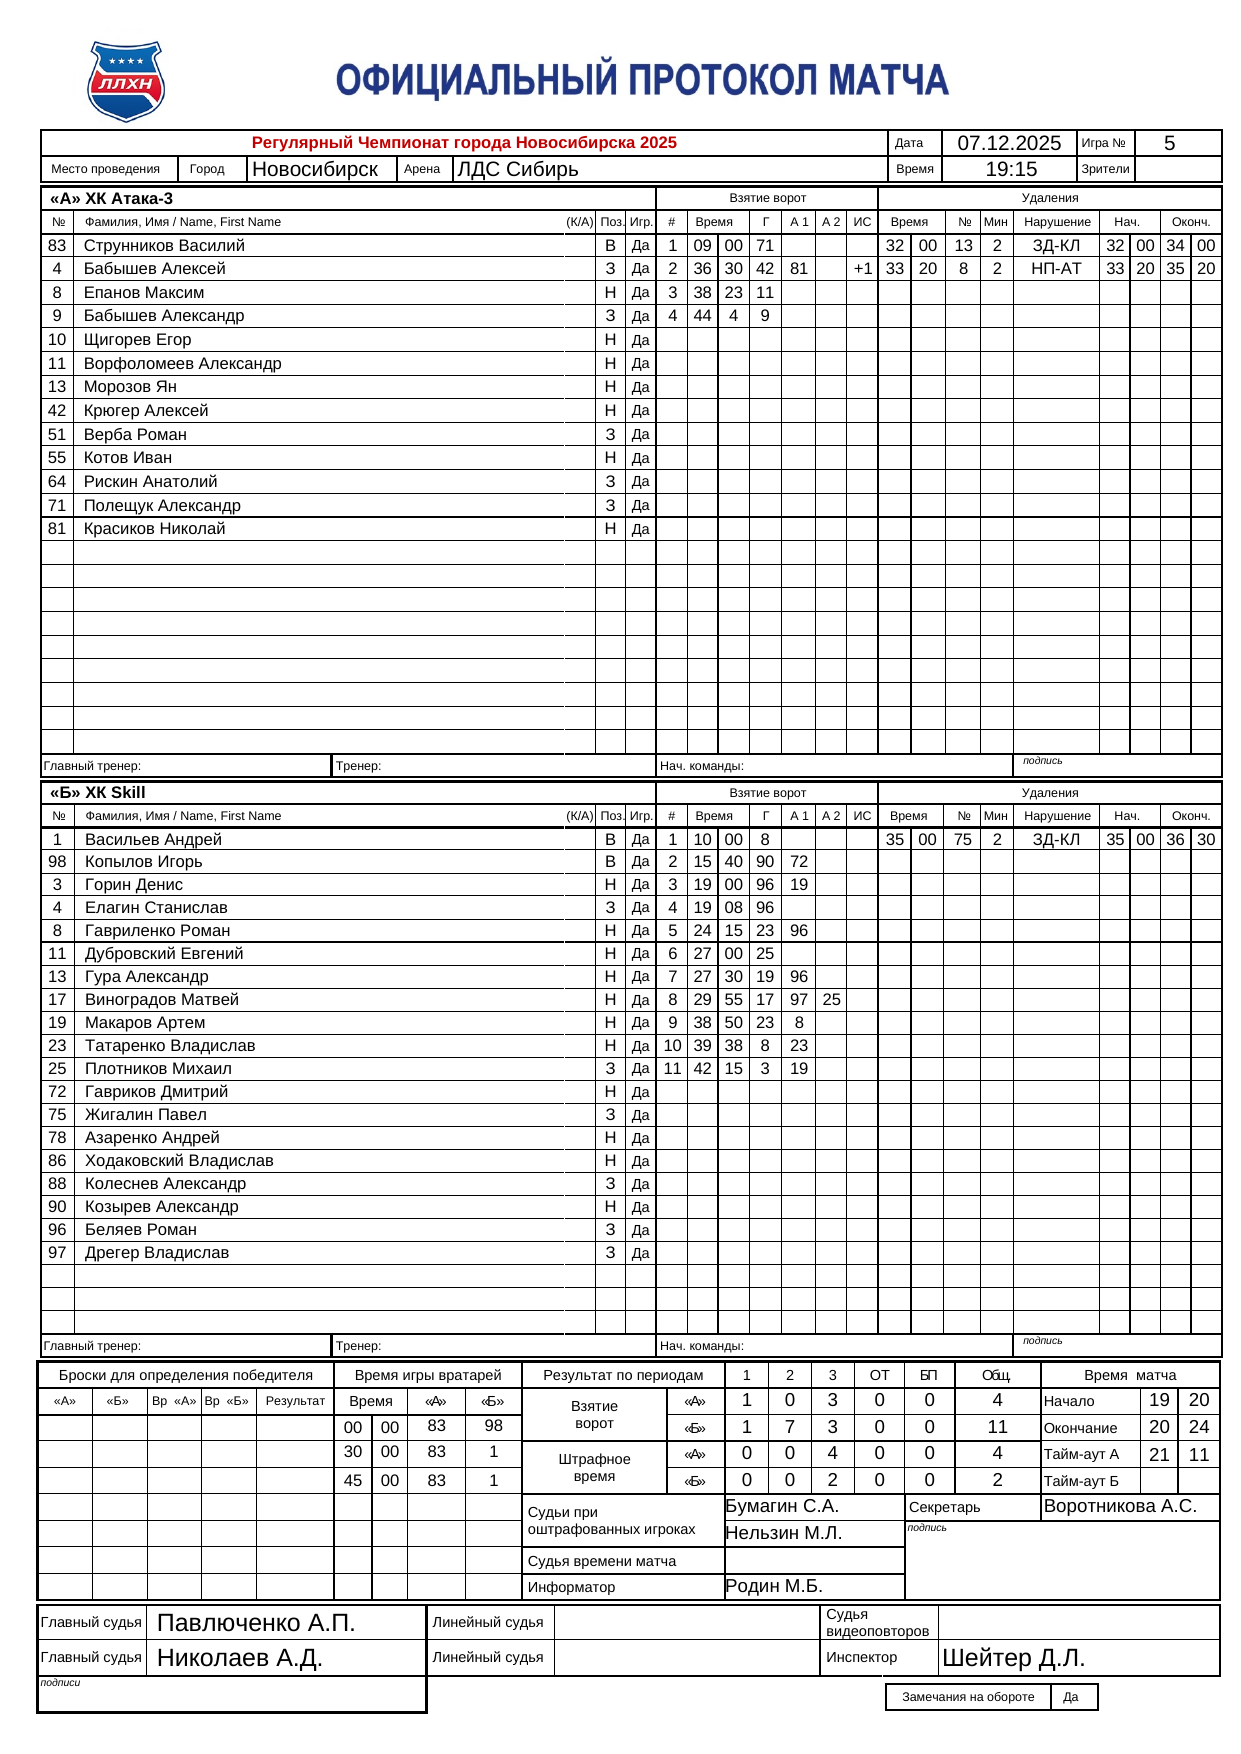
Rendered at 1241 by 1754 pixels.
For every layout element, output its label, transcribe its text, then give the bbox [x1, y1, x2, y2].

table_cell [981, 328, 1013, 351]
table_cell [42, 707, 73, 729]
table_cell [879, 1012, 910, 1033]
table_cell [847, 352, 877, 374]
table_cell [466, 1574, 521, 1599]
table_cell подпись [1014, 755, 1221, 776]
table_cell Татаренко Владислав [75, 1035, 564, 1057]
table_cell [750, 1288, 781, 1310]
table_cell 8 [946, 257, 980, 280]
table_cell Епанов Максим [74, 281, 564, 303]
table_cell [981, 966, 1013, 987]
table_cell Тренер: [333, 1335, 655, 1356]
table_cell [944, 1127, 980, 1149]
table_cell [847, 730, 877, 753]
table_cell 00 [373, 1441, 407, 1467]
table_cell [944, 874, 980, 895]
table_cell ИС [847, 211, 877, 233]
table_cell [93, 1441, 147, 1467]
table_cell Результат [257, 1389, 333, 1413]
table_cell 19 [750, 966, 781, 987]
table_cell 71 [42, 494, 73, 516]
table_cell [1100, 1035, 1129, 1057]
table_cell [816, 966, 846, 987]
table_cell З [596, 1173, 625, 1195]
table_cell 55 [42, 446, 73, 469]
table_cell [1131, 1150, 1160, 1172]
table_cell [1192, 1012, 1221, 1033]
table_cell 4 [812, 1442, 854, 1467]
table_cell [1131, 281, 1160, 303]
table_cell [1014, 1081, 1099, 1103]
table_cell [1100, 328, 1129, 351]
table_cell [816, 376, 846, 398]
table_cell [1131, 328, 1160, 351]
table_cell [912, 943, 943, 964]
table_cell Гавриленко Роман [75, 920, 564, 941]
table_cell [816, 612, 846, 634]
table_cell [816, 707, 846, 729]
table_cell [565, 730, 595, 753]
table_cell [847, 565, 877, 587]
table_cell 1 [42, 829, 74, 849]
table_cell [596, 541, 625, 564]
table_cell [879, 518, 910, 540]
table_cell [1014, 1311, 1099, 1333]
table_cell [1192, 1150, 1221, 1172]
table_cell [981, 1288, 1013, 1310]
table_cell [93, 1547, 147, 1573]
table_cell 81 [782, 257, 815, 280]
table_cell [879, 281, 910, 303]
table_cell 42 [750, 257, 781, 280]
table_cell 29 [688, 989, 717, 1011]
table_cell [946, 683, 980, 706]
table_cell 0 [769, 1389, 811, 1413]
table_cell [1100, 874, 1129, 895]
table_cell [657, 1265, 687, 1287]
table_cell [912, 1081, 943, 1103]
table_cell [912, 989, 943, 1011]
table_cell 0 [855, 1468, 904, 1493]
table_cell [879, 943, 910, 964]
table_cell 00 [335, 1416, 371, 1440]
table_cell [1100, 1219, 1129, 1241]
table_cell [981, 588, 1013, 611]
table_cell [782, 1104, 815, 1126]
table_cell [1161, 446, 1190, 469]
table_cell [879, 636, 910, 658]
table_cell [1161, 1173, 1190, 1195]
table_cell [782, 1265, 815, 1287]
table_cell Да [626, 470, 655, 493]
table_cell Линейный судья [428, 1640, 554, 1675]
table_cell [782, 659, 815, 682]
table_cell [74, 636, 564, 658]
table_cell [257, 1574, 333, 1599]
table_cell [912, 874, 943, 895]
table_cell [912, 446, 945, 469]
table_cell [1161, 966, 1190, 987]
table_cell [719, 1104, 749, 1126]
table_cell [782, 281, 815, 303]
table_cell [1192, 305, 1221, 327]
table_cell [816, 565, 846, 587]
table_cell [42, 565, 73, 587]
table_cell [1100, 1242, 1129, 1264]
table_cell [944, 1242, 980, 1264]
table_cell [750, 565, 781, 587]
table_cell [1161, 1288, 1190, 1310]
table_cell [1192, 399, 1221, 422]
table_cell [1100, 376, 1129, 398]
table_cell [565, 235, 595, 256]
table_cell «Б» [668, 1415, 724, 1440]
table_cell Беляев Роман [75, 1219, 564, 1241]
table_cell [565, 636, 595, 658]
table_cell [657, 376, 687, 398]
table_cell [565, 1173, 595, 1195]
table_cell [782, 1288, 815, 1310]
table_cell [981, 1219, 1013, 1241]
table_cell [782, 1150, 815, 1172]
table_cell З [596, 470, 625, 493]
table_header ОТ [855, 1363, 904, 1387]
table_cell +1 [847, 257, 877, 280]
table_cell [847, 1127, 877, 1149]
table_cell [1136, 157, 1221, 181]
table_cell [1192, 707, 1221, 729]
table_cell [408, 1574, 465, 1599]
table_cell [565, 707, 595, 729]
table_cell [912, 730, 945, 753]
table_cell [816, 399, 846, 422]
table_cell [1131, 874, 1160, 895]
table_cell [1192, 730, 1221, 753]
table_cell [1161, 1265, 1190, 1287]
table_cell [1131, 1104, 1160, 1126]
table_cell [847, 446, 877, 469]
table_cell [688, 707, 717, 729]
table_cell [981, 1012, 1013, 1033]
table_cell [879, 1242, 910, 1264]
table_cell [782, 423, 815, 445]
table_header 3 [812, 1363, 854, 1387]
table_cell [816, 1081, 846, 1103]
table_cell [847, 1196, 877, 1218]
table_cell [565, 1104, 595, 1126]
table_cell [1100, 518, 1129, 540]
table_cell [879, 612, 910, 634]
table_cell [816, 1219, 846, 1241]
table_cell [1192, 494, 1221, 516]
table_cell [719, 707, 749, 729]
table_cell [981, 874, 1013, 895]
table_cell [74, 707, 564, 729]
table_cell [847, 235, 877, 256]
table_cell [944, 850, 980, 872]
table_cell 15 [688, 850, 717, 872]
table_cell [879, 1219, 910, 1241]
table_cell [847, 1173, 877, 1195]
table_cell Да [626, 850, 655, 872]
table_cell [657, 636, 687, 658]
table_cell [75, 1311, 564, 1333]
table_cell [946, 376, 980, 398]
table_cell [719, 352, 749, 374]
table_cell [1100, 1104, 1129, 1126]
table_cell [719, 399, 749, 422]
table_cell Н [596, 1012, 625, 1033]
table_cell 35 [1161, 257, 1190, 280]
table_cell 3 [750, 1058, 781, 1079]
table_cell [946, 399, 980, 422]
table_header Игра № [1078, 131, 1134, 155]
table_cell Штрафное время [523, 1442, 666, 1493]
table_cell [1131, 494, 1160, 516]
table_cell [981, 352, 1013, 374]
table_cell [847, 850, 877, 872]
table_cell [1131, 518, 1160, 540]
table_cell Начало [1042, 1389, 1140, 1413]
table_cell [565, 896, 595, 918]
table_cell [626, 707, 655, 729]
table_cell [74, 541, 564, 564]
table_cell Да [626, 305, 655, 327]
table_cell [816, 281, 846, 303]
table_cell [565, 966, 595, 987]
table_cell [847, 1012, 877, 1033]
table_cell [981, 1058, 1013, 1079]
table_cell 00 [1192, 235, 1221, 256]
table_cell [750, 1104, 781, 1126]
table_cell [1014, 920, 1099, 941]
table_cell [750, 1196, 781, 1218]
table_cell [944, 1058, 980, 1079]
table_cell «А» [668, 1442, 724, 1467]
table_cell [879, 683, 910, 706]
table_cell [981, 470, 1013, 493]
table_cell [719, 683, 749, 706]
table_cell [847, 1081, 877, 1103]
table_cell [782, 636, 815, 658]
table_cell 75 [944, 829, 980, 849]
table_cell [565, 1219, 595, 1241]
table_cell Нач. команды: [657, 755, 1012, 776]
table_header Да [1052, 1685, 1097, 1709]
table_cell [565, 588, 595, 611]
table_cell [879, 707, 910, 729]
table_cell [847, 1058, 877, 1079]
table_cell [912, 376, 945, 398]
table_cell 83 [42, 235, 73, 256]
table_cell Время [879, 211, 945, 233]
table_cell [1192, 989, 1221, 1011]
table_cell «А» [668, 1389, 724, 1413]
table_cell 32 [879, 235, 910, 256]
table_cell [912, 423, 945, 445]
table_cell З [596, 423, 625, 445]
table_cell 25 [816, 989, 846, 1011]
table_cell [912, 494, 945, 516]
table_cell Да [626, 989, 655, 1011]
table_cell Г [750, 211, 781, 233]
table_cell [565, 1012, 595, 1033]
table_cell 25 [750, 943, 781, 964]
table_cell В [596, 235, 625, 256]
table_cell Н [596, 446, 625, 469]
table_cell [750, 683, 781, 706]
table_cell [688, 399, 717, 422]
table_cell [981, 541, 1013, 564]
table_cell [1014, 1012, 1099, 1033]
table_cell Н [596, 328, 625, 351]
table_cell [981, 1081, 1013, 1103]
table_cell Да [626, 966, 655, 987]
table_cell [596, 1288, 625, 1310]
table_cell Да [626, 281, 655, 303]
table_cell [912, 1288, 943, 1310]
table_cell [879, 1173, 910, 1195]
table_cell [719, 730, 749, 753]
table_cell [1192, 423, 1221, 445]
table_cell [93, 1494, 147, 1520]
table_cell Жигалин Павел [75, 1104, 564, 1126]
table_header Удаления [879, 783, 1221, 803]
table_cell [1100, 1081, 1129, 1103]
table_cell Дрегер Владислав [75, 1242, 564, 1264]
table_cell [657, 423, 687, 445]
table_cell [39, 1416, 92, 1440]
table_cell [42, 1265, 74, 1287]
table_cell [879, 874, 910, 895]
table_cell 1 [466, 1468, 521, 1493]
table_cell 24 [1179, 1415, 1219, 1440]
table_cell 96 [750, 874, 781, 895]
table_cell Время [879, 805, 943, 826]
table_cell [1100, 1012, 1129, 1033]
table_cell [688, 730, 717, 753]
table_cell [1131, 588, 1160, 611]
table_cell [750, 1219, 781, 1241]
table_cell [879, 399, 910, 422]
table_cell 10 [657, 1035, 687, 1057]
table_cell [981, 1311, 1013, 1333]
table_cell Нельзин М.Л. [726, 1521, 904, 1546]
table_cell [879, 1127, 910, 1149]
table_cell [42, 1311, 74, 1333]
table_cell 17 [42, 989, 74, 1011]
table_cell [944, 1288, 980, 1310]
table_cell 90 [42, 1196, 74, 1218]
table_cell [912, 707, 945, 729]
table_cell [750, 730, 781, 753]
table_cell [879, 423, 910, 445]
table_cell [1192, 1242, 1221, 1264]
table_cell [1014, 850, 1099, 872]
table_cell [1014, 423, 1099, 445]
table_cell подпись [1014, 1335, 1221, 1356]
table_cell 23 [750, 1012, 781, 1033]
table_cell 8 [42, 281, 73, 303]
table_header Результат по периодам [523, 1363, 724, 1387]
table_cell [626, 541, 655, 564]
table_cell Колеснев Александр [75, 1173, 564, 1195]
table_cell 9 [657, 1012, 687, 1033]
table_cell 1 [726, 1389, 768, 1413]
table_cell Нарушение [1014, 805, 1099, 826]
table_cell 23 [782, 1035, 815, 1057]
table_cell [847, 1265, 877, 1287]
table_cell [565, 257, 595, 280]
table_cell [626, 659, 655, 682]
table_cell [750, 518, 781, 540]
table_cell 35 [879, 829, 910, 849]
table_cell [946, 470, 980, 493]
table_cell [912, 1265, 943, 1287]
table_cell [816, 683, 846, 706]
table_cell [565, 423, 595, 445]
table_cell Поз. [596, 211, 625, 233]
table_cell [202, 1416, 256, 1440]
table_cell 0 [769, 1442, 811, 1467]
table_cell [981, 989, 1013, 1011]
table_cell 0 [905, 1389, 954, 1413]
table_cell [816, 423, 846, 445]
table_cell [750, 707, 781, 729]
table_cell [912, 352, 945, 374]
table_cell [1100, 1127, 1129, 1149]
table_cell [1192, 1035, 1221, 1057]
table_header 1 [726, 1363, 768, 1387]
table_cell [946, 494, 980, 516]
table_cell [782, 446, 815, 469]
table_cell [879, 446, 910, 469]
table_cell 10 [688, 829, 717, 849]
table_cell [1014, 446, 1099, 469]
table_cell № [944, 805, 980, 826]
table_cell [1014, 565, 1099, 587]
table_cell [1100, 541, 1129, 564]
table_cell [1014, 470, 1099, 493]
table_cell Да [626, 874, 655, 895]
table_cell 86 [42, 1150, 74, 1172]
table_cell [879, 352, 910, 374]
table_cell 4 [657, 896, 687, 918]
table_cell 24 [688, 920, 717, 941]
table_cell [912, 565, 945, 587]
table_cell [596, 1311, 625, 1333]
table_cell [1161, 920, 1190, 941]
table_cell [688, 518, 717, 540]
table_cell [39, 1547, 92, 1573]
table_cell [1014, 328, 1099, 351]
table_cell [1192, 659, 1221, 682]
table_cell 36 [1161, 829, 1190, 849]
table_cell [944, 1311, 980, 1333]
table_cell [565, 541, 595, 564]
table_cell [1014, 707, 1099, 729]
table_cell [1161, 1196, 1190, 1218]
table_cell 72 [782, 850, 815, 872]
table_cell [1131, 541, 1160, 564]
table_cell ЗД-КЛ [1014, 235, 1099, 256]
table_header Броски для определения победителя [39, 1363, 333, 1387]
table_cell [1192, 328, 1221, 351]
table_cell 38 [719, 1035, 749, 1057]
table_cell [944, 966, 980, 987]
table_cell [74, 612, 564, 634]
table_cell [42, 730, 73, 753]
table_cell [1179, 1468, 1219, 1493]
table_cell [42, 636, 73, 658]
table_cell Тайм-аут А [1042, 1441, 1140, 1467]
table_cell [946, 305, 980, 327]
table_cell [719, 1219, 749, 1241]
table_cell [816, 541, 846, 564]
table_cell 13 [42, 376, 73, 398]
table_cell [816, 874, 846, 895]
table_cell 00 [373, 1468, 407, 1493]
table_header Взятие ворот [657, 783, 877, 803]
table_cell № [946, 211, 980, 233]
table_cell [1192, 352, 1221, 374]
table_cell Игр. [626, 805, 655, 826]
table_cell 00 [912, 829, 943, 849]
table_cell [202, 1574, 256, 1599]
table_cell [1100, 494, 1129, 516]
table_cell [565, 1311, 595, 1333]
table_cell Да [626, 1104, 655, 1126]
table_cell [879, 850, 910, 872]
table_cell [847, 896, 877, 918]
table_cell [1100, 683, 1129, 706]
table_cell 25 [42, 1058, 74, 1079]
table_cell Да [626, 1219, 655, 1241]
table_cell [750, 541, 781, 564]
table_cell [912, 1104, 943, 1126]
table_cell 11 [956, 1415, 1040, 1440]
table_cell [1192, 1104, 1221, 1126]
table_cell [74, 730, 564, 753]
table_cell 1 [657, 829, 687, 849]
table_cell [879, 541, 910, 564]
table_header Время матча [1042, 1363, 1219, 1387]
table_cell [981, 1173, 1013, 1195]
table_cell [946, 281, 980, 303]
table_cell 11 [750, 281, 781, 303]
table_cell [816, 850, 846, 872]
table_cell [626, 636, 655, 658]
table_cell [1100, 423, 1129, 445]
table_cell Н [596, 943, 625, 964]
table_cell «Б» [668, 1468, 724, 1493]
table_cell [1131, 659, 1160, 682]
table_cell Да [626, 1012, 655, 1033]
table_cell [626, 730, 655, 753]
table_cell [782, 1311, 815, 1333]
table_cell [847, 588, 877, 611]
table_cell Гавриков Дмитрий [75, 1081, 564, 1103]
table_cell 7 [657, 966, 687, 987]
table_cell [879, 494, 910, 516]
table_cell [816, 328, 846, 351]
table_cell Судья времени матча [523, 1548, 724, 1573]
table_cell [39, 1574, 92, 1599]
table_cell 83 [408, 1416, 465, 1440]
table_cell [1014, 1150, 1099, 1172]
table_cell [750, 470, 781, 493]
table_cell [1100, 1311, 1129, 1333]
table_cell Время [688, 805, 749, 826]
table_cell Да [626, 376, 655, 398]
table_cell [981, 659, 1013, 682]
table_cell [657, 541, 687, 564]
table_cell [1161, 588, 1190, 611]
table_cell [1131, 1035, 1160, 1057]
table_cell Вр «Б» [202, 1389, 256, 1413]
table_cell [816, 470, 846, 493]
table_cell [1014, 1173, 1099, 1195]
table_cell [1014, 612, 1099, 634]
table_cell [1131, 896, 1160, 918]
table_cell [1192, 1058, 1221, 1079]
table_cell 9 [750, 305, 781, 327]
table_cell Оконч. [1161, 211, 1221, 233]
table_cell [879, 1265, 910, 1287]
table_cell 72 [42, 1081, 74, 1103]
table_cell [1192, 376, 1221, 398]
table_cell Н [596, 920, 625, 941]
table_cell [750, 636, 781, 658]
table_cell Н [596, 1196, 625, 1218]
table_cell [596, 683, 625, 706]
table_cell 20 [1131, 257, 1160, 280]
table_cell 75 [42, 1104, 74, 1126]
table_cell [816, 494, 846, 516]
table_cell 8 [657, 989, 687, 1011]
table_cell [565, 850, 595, 872]
table_cell Елагин Станислав [75, 896, 564, 918]
table_cell [42, 659, 73, 682]
table_cell Место проведения [42, 157, 177, 181]
table_cell [981, 494, 1013, 516]
table_cell [782, 943, 815, 964]
table_cell [847, 989, 877, 1011]
table_cell [565, 1035, 595, 1057]
table_cell 15 [719, 1058, 749, 1079]
table_cell А 1 [782, 805, 815, 826]
table_cell [1014, 730, 1099, 753]
table_cell [688, 1288, 717, 1310]
table_cell [688, 470, 717, 493]
table_cell [202, 1494, 256, 1520]
table_cell 33 [879, 257, 910, 280]
table_cell 98 [42, 850, 74, 872]
table_cell Да [626, 399, 655, 422]
table_cell [1192, 874, 1221, 895]
table_cell [879, 1196, 910, 1218]
table_cell [946, 636, 980, 658]
table_cell [1131, 1288, 1160, 1310]
table_cell Дубровский Евгений [75, 943, 564, 964]
table_cell Да [626, 1081, 655, 1103]
table_cell [1100, 659, 1129, 682]
table_cell 00 [1131, 235, 1160, 256]
table_cell [657, 1288, 687, 1310]
table_cell [202, 1547, 256, 1573]
table_cell Да [626, 1196, 655, 1218]
table_cell [626, 1288, 655, 1310]
table_cell [946, 446, 980, 469]
table_cell [1014, 966, 1099, 987]
table_cell [688, 683, 717, 706]
table_cell [466, 1494, 521, 1520]
table_cell [1192, 1173, 1221, 1195]
table_cell [912, 281, 945, 303]
table_cell [946, 352, 980, 374]
table_cell [596, 730, 625, 753]
table_cell [657, 707, 687, 729]
table_cell [847, 423, 877, 445]
table_cell [912, 1311, 943, 1333]
table_cell [1100, 1150, 1129, 1172]
table_cell [750, 1311, 781, 1333]
table_cell [1161, 1127, 1190, 1149]
table_cell З [596, 305, 625, 327]
table_cell 90 [750, 850, 781, 872]
table_cell [1161, 730, 1190, 753]
table_cell 96 [782, 920, 815, 941]
table_cell [719, 423, 749, 445]
table_cell [719, 636, 749, 658]
table_cell [565, 399, 595, 422]
table_cell 4 [42, 896, 74, 918]
table_cell Воротникова А.С. [1042, 1495, 1219, 1520]
table_cell [912, 541, 945, 564]
table_cell [782, 376, 815, 398]
table_cell [1192, 1196, 1221, 1218]
table_header Взятие ворот [657, 188, 877, 209]
table_cell [39, 1468, 92, 1493]
table_cell «Б » [466, 1389, 521, 1413]
table_cell [75, 1288, 564, 1310]
table_cell [816, 446, 846, 469]
table_cell [981, 518, 1013, 540]
table_cell [148, 1441, 201, 1467]
table_cell Бумагин С.А. [726, 1495, 904, 1520]
table_cell [42, 612, 73, 634]
table_cell [750, 494, 781, 516]
table_cell 45 [335, 1468, 371, 1493]
table_cell [1192, 446, 1221, 469]
table_cell Да [626, 518, 655, 540]
table_cell [847, 920, 877, 941]
table_cell [428, 1677, 882, 1711]
table_cell 19 [1141, 1389, 1177, 1413]
table_cell [719, 1150, 749, 1172]
table_cell А 2 [816, 805, 846, 826]
table_cell ЛДС Сибирь [454, 157, 887, 181]
table_cell [847, 874, 877, 895]
table_cell [750, 659, 781, 682]
table_cell [847, 1035, 877, 1057]
table_cell [981, 683, 1013, 706]
table_cell Арена [398, 157, 452, 181]
table_cell Да [626, 423, 655, 445]
table_cell Да [626, 920, 655, 941]
table_cell 23 [42, 1035, 74, 1057]
table_cell Н [596, 966, 625, 987]
table_cell 19 [688, 874, 717, 895]
table_cell [688, 494, 717, 516]
table_cell [912, 850, 943, 872]
table_cell [782, 1081, 815, 1103]
table_cell [1161, 352, 1190, 374]
table_cell [1100, 730, 1129, 753]
table_cell [912, 683, 945, 706]
table_cell [1131, 1127, 1160, 1149]
table_cell [565, 328, 595, 351]
table_cell [1131, 1058, 1160, 1079]
table_cell [1192, 850, 1221, 872]
table_cell Линейный судья [428, 1606, 554, 1639]
table_cell 0 [855, 1389, 904, 1413]
table_cell [1131, 565, 1160, 587]
table_cell [1161, 612, 1190, 634]
table_cell [688, 1242, 717, 1264]
table_cell [912, 518, 945, 540]
table_cell [688, 352, 717, 374]
table_cell [1161, 896, 1190, 918]
table_cell 8 [750, 1035, 781, 1057]
table_cell В [596, 850, 625, 872]
table_cell [782, 565, 815, 587]
table_cell [981, 446, 1013, 469]
table_cell [719, 1196, 749, 1218]
table_cell [657, 352, 687, 374]
table_cell [565, 1058, 595, 1079]
table_cell 4 [719, 305, 749, 327]
table_cell [946, 565, 980, 587]
table_cell 21 [1141, 1441, 1177, 1467]
table_cell Котов Иван [74, 446, 564, 469]
table_cell [847, 707, 877, 729]
table_cell 0 [905, 1442, 954, 1467]
table_cell [981, 376, 1013, 398]
table_cell Козырев Александр [75, 1196, 564, 1218]
table_cell [1161, 518, 1190, 540]
table_cell [657, 1242, 687, 1264]
table_cell [816, 1242, 846, 1264]
table_cell [1100, 989, 1129, 1011]
table_cell [657, 399, 687, 422]
table_cell [688, 1127, 717, 1149]
table_cell З [596, 896, 625, 918]
table_cell [657, 1081, 687, 1103]
table_cell Судьи при оштрафованных игроках [523, 1495, 724, 1546]
table_cell [408, 1521, 465, 1546]
table_cell ЗД-КЛ [1014, 829, 1099, 849]
table_cell [1161, 494, 1190, 516]
table_cell Главный тренер: [42, 755, 330, 776]
table_cell 36 [688, 257, 717, 280]
table_cell [565, 874, 595, 895]
table_cell [657, 1173, 687, 1195]
table_cell 42 [688, 1058, 717, 1079]
table_cell [847, 1242, 877, 1264]
table_cell [1161, 1104, 1190, 1126]
table_cell [879, 989, 910, 1011]
table_cell [596, 588, 625, 611]
table_cell 64 [42, 470, 73, 493]
table_cell [981, 730, 1013, 753]
table_cell подпись [906, 1522, 1219, 1599]
table_cell 6 [657, 943, 687, 964]
table_cell Н [596, 518, 625, 540]
table_cell 30 [719, 257, 749, 280]
table_cell [981, 1265, 1013, 1287]
table_cell [1014, 1242, 1099, 1264]
table_cell [93, 1574, 147, 1599]
table_cell [944, 1081, 980, 1103]
table_cell [944, 989, 980, 1011]
table_cell Фамилия, Имя / Name, First Name [74, 211, 565, 233]
table_cell [883, 1677, 1220, 1681]
table_cell 55 [719, 989, 749, 1011]
table_cell [750, 1173, 781, 1195]
table_cell [688, 1265, 717, 1287]
table_cell 96 [782, 966, 815, 987]
table_cell [981, 399, 1013, 422]
table_cell [1014, 1058, 1099, 1079]
table_cell [782, 1196, 815, 1218]
table_cell [719, 1127, 749, 1149]
table_cell 97 [782, 989, 815, 1011]
table_cell [816, 1196, 846, 1218]
table_cell [688, 588, 717, 611]
table_cell 4 [956, 1442, 1040, 1467]
table_cell [847, 1311, 877, 1333]
table_cell [750, 1127, 781, 1149]
table_cell [657, 1219, 687, 1241]
table_cell [847, 328, 877, 351]
table_header Регулярный Чемпионат города Новосибирска 2025 [42, 131, 887, 155]
table_cell [816, 1012, 846, 1033]
table_cell Крюгер Алексей [74, 399, 564, 422]
table_cell 0 [726, 1442, 768, 1467]
table_cell [466, 1521, 521, 1546]
table_cell Н [596, 1081, 625, 1103]
table_cell [912, 328, 945, 351]
table_cell 42 [42, 399, 73, 422]
table_cell [565, 612, 595, 634]
table_cell Да [626, 494, 655, 516]
table_cell [1014, 1265, 1099, 1287]
table_cell 51 [42, 423, 73, 445]
table_cell 27 [688, 966, 717, 987]
table_cell [657, 1127, 687, 1149]
table_cell [912, 588, 945, 611]
table_cell [1014, 541, 1099, 564]
table_cell [944, 1104, 980, 1126]
table_cell [565, 1265, 595, 1287]
table_cell [879, 1288, 910, 1310]
table_cell [847, 659, 877, 682]
table_cell [565, 1081, 595, 1103]
table_cell 20 [1179, 1389, 1219, 1413]
table_cell 19 [782, 874, 815, 895]
table_cell [816, 1104, 846, 1126]
table_cell [1014, 874, 1099, 895]
table_header Удаления [879, 188, 1221, 209]
table_cell [148, 1494, 201, 1520]
table_cell [565, 446, 595, 469]
table_cell [1192, 588, 1221, 611]
table_cell [1100, 966, 1129, 987]
table_cell [1014, 1104, 1099, 1126]
table_cell [1100, 305, 1129, 327]
table_cell 98 [466, 1416, 521, 1440]
table_cell [1131, 446, 1160, 469]
table_cell Да [626, 1127, 655, 1149]
table_cell Н [596, 1127, 625, 1149]
table_cell 97 [42, 1242, 74, 1264]
table_cell 78 [42, 1127, 74, 1149]
table_cell Ходаковский Владислав [75, 1150, 564, 1172]
table_cell 20 [912, 257, 945, 280]
table_cell Главный тренер: [42, 1335, 330, 1356]
table_cell [1161, 850, 1190, 872]
table_cell [1100, 399, 1129, 422]
table_cell [981, 850, 1013, 872]
table_cell Да [626, 352, 655, 374]
table_cell [847, 494, 877, 516]
table_cell 11 [657, 1058, 687, 1079]
table_cell [1100, 1265, 1129, 1287]
table_cell [939, 1606, 1219, 1639]
table_cell [847, 966, 877, 987]
table_cell 8 [782, 1012, 815, 1033]
table_cell [1161, 636, 1190, 658]
table_cell [981, 896, 1013, 918]
table_cell [816, 1127, 846, 1149]
table_cell [719, 1311, 749, 1333]
table_cell [782, 1242, 815, 1264]
table_cell [816, 235, 846, 256]
table_cell [688, 376, 717, 398]
table_cell [847, 518, 877, 540]
table_cell ИС [847, 805, 877, 826]
table_cell Н [596, 352, 625, 374]
table_cell [565, 659, 595, 682]
table_cell [1014, 1288, 1099, 1310]
table_cell 15 [719, 920, 749, 941]
table_cell [565, 376, 595, 398]
table_cell [816, 518, 846, 540]
table_cell [946, 707, 980, 729]
table_cell [657, 730, 687, 753]
table_cell [750, 352, 781, 374]
table_cell [1014, 376, 1099, 398]
table_cell [719, 518, 749, 540]
table_cell [750, 328, 781, 351]
table_cell [1131, 636, 1160, 658]
table_cell [657, 1104, 687, 1126]
table_cell Вр «А» [148, 1389, 201, 1413]
table_cell Мин [981, 211, 1013, 233]
table_cell 71 [750, 235, 781, 256]
table_cell 34 [1161, 235, 1190, 256]
table_cell 13 [42, 966, 74, 987]
table_cell [1161, 989, 1190, 1011]
table_cell [782, 683, 815, 706]
table_cell 4 [657, 305, 687, 327]
table_cell [1161, 423, 1190, 445]
table_cell 19 [782, 1058, 815, 1079]
table_cell [148, 1521, 201, 1546]
table_cell [879, 565, 910, 587]
table_cell [1131, 352, 1160, 374]
table_cell [1100, 1058, 1129, 1079]
table_cell [1014, 1219, 1099, 1241]
table_cell [1161, 683, 1190, 706]
table_cell 00 [719, 829, 749, 849]
table_cell 83 [408, 1441, 465, 1467]
table_cell [946, 659, 980, 682]
table_cell Время [335, 1389, 407, 1413]
table_cell 27 [688, 943, 717, 964]
table_cell [816, 659, 846, 682]
table_cell [981, 612, 1013, 634]
table_cell [1161, 1311, 1190, 1333]
table_cell [879, 1104, 910, 1126]
table_cell [946, 612, 980, 634]
table_cell Да [626, 1150, 655, 1172]
table_cell [816, 1288, 846, 1310]
table_cell Игр. [626, 211, 655, 233]
table_cell Фамилия, Имя / Name, First Name [75, 805, 565, 826]
table_cell [1192, 920, 1221, 941]
table_cell [912, 896, 943, 918]
table_cell Шейтер Д.Л. [939, 1640, 1219, 1675]
table_cell [565, 1150, 595, 1172]
table_cell [1131, 470, 1160, 493]
table_cell 2 [657, 850, 687, 872]
table_cell 23 [750, 920, 781, 941]
table_cell 50 [719, 1012, 749, 1033]
table_cell [719, 1081, 749, 1103]
table_cell [944, 1173, 980, 1195]
table_header «А» ХК Атака-3 [42, 188, 655, 209]
table_cell [1131, 943, 1160, 964]
table_cell [782, 328, 815, 351]
table_cell [1161, 1242, 1190, 1264]
table_cell А 2 [816, 211, 846, 233]
table_cell [1161, 328, 1190, 351]
table_cell [1014, 352, 1099, 374]
table_cell 44 [688, 305, 717, 327]
table_cell [1161, 659, 1190, 682]
table_cell [750, 1150, 781, 1172]
table_cell З [596, 494, 625, 516]
table_cell [912, 920, 943, 941]
table_cell [847, 612, 877, 634]
table_cell [981, 707, 1013, 729]
table_cell [688, 1219, 717, 1241]
table_cell Взятие ворот [523, 1389, 666, 1440]
table_cell [688, 541, 717, 564]
table_cell [782, 470, 815, 493]
table_cell [1141, 1468, 1177, 1493]
table_cell [1131, 376, 1160, 398]
table_cell [1161, 1219, 1190, 1241]
table_cell [719, 1173, 749, 1195]
table_cell [1014, 518, 1099, 540]
table_cell 19 [42, 1012, 74, 1033]
table_cell [750, 588, 781, 611]
table_cell [782, 588, 815, 611]
table_cell [912, 1242, 943, 1264]
table_cell [816, 1173, 846, 1195]
table_cell З [596, 1242, 625, 1264]
table_cell [816, 1265, 846, 1287]
table_cell 19:15 [943, 157, 1076, 181]
table_cell [879, 1311, 910, 1333]
table_cell 19 [688, 896, 717, 918]
table_cell [1131, 1196, 1160, 1218]
table_cell [565, 470, 595, 493]
table_cell [816, 352, 846, 374]
table_cell [657, 1196, 687, 1218]
table_cell 81 [42, 518, 73, 540]
table_cell [912, 305, 945, 327]
table_cell [816, 920, 846, 941]
table_cell 30 [1192, 829, 1221, 849]
table_cell Да [626, 943, 655, 964]
table_cell [912, 470, 945, 493]
table_cell [74, 659, 564, 682]
table_cell [981, 1150, 1013, 1172]
table_cell [719, 612, 749, 634]
table_cell [257, 1547, 333, 1573]
table_cell 4 [956, 1389, 1040, 1413]
table_cell [555, 1606, 819, 1639]
table_cell [257, 1494, 333, 1520]
table_cell [816, 1058, 846, 1079]
table_cell [847, 683, 877, 706]
table_cell Окончание [1042, 1415, 1140, 1440]
table_cell Да [626, 829, 655, 849]
table_cell 11 [1179, 1441, 1219, 1467]
table_cell [981, 423, 1013, 445]
table_cell 3 [812, 1389, 854, 1413]
table_cell [688, 1196, 717, 1218]
table_cell Время [889, 157, 941, 181]
table_cell [1014, 636, 1099, 658]
table_cell Да [626, 1173, 655, 1195]
table_cell [1131, 423, 1160, 445]
table_cell 13 [946, 235, 980, 256]
table_cell Новосибирск [248, 157, 396, 181]
table_cell Время [688, 211, 749, 233]
table_cell [1014, 1196, 1099, 1218]
table_cell Да [626, 235, 655, 256]
table_cell Да [626, 1035, 655, 1057]
table_cell [981, 1242, 1013, 1264]
table_cell [847, 376, 877, 398]
table_cell [657, 518, 687, 540]
table_cell [1192, 1288, 1221, 1310]
table_cell [782, 707, 815, 729]
table_cell [596, 636, 625, 658]
table_cell [688, 1081, 717, 1103]
table_cell Ворфоломеев Александр [74, 352, 564, 374]
table_cell [626, 565, 655, 587]
table_cell [1100, 707, 1129, 729]
table_cell [782, 896, 815, 918]
table_cell [1192, 966, 1221, 987]
table_cell [816, 588, 846, 611]
table_cell [847, 829, 877, 849]
table_cell [93, 1468, 147, 1493]
table_cell 2 [657, 257, 687, 280]
table_cell [1100, 281, 1129, 303]
table_cell 00 [719, 943, 749, 964]
table_cell [688, 659, 717, 682]
table_cell [408, 1494, 465, 1520]
table_cell 83 [408, 1468, 465, 1493]
table_cell 0 [769, 1468, 811, 1493]
table_cell [879, 588, 910, 611]
table_cell [626, 1265, 655, 1287]
table_cell (К/А) [565, 211, 595, 233]
table_cell 1 [466, 1441, 521, 1467]
table_cell [782, 730, 815, 753]
table_cell 33 [1100, 257, 1129, 280]
table_cell Город [179, 157, 246, 181]
table_cell [847, 1150, 877, 1172]
table_cell [944, 1219, 980, 1241]
table_cell [981, 636, 1013, 658]
table_cell Полещук Александр [74, 494, 564, 516]
table_cell Тренер: [333, 755, 655, 776]
table_cell [1100, 470, 1129, 493]
table_cell НП-АТ [1014, 257, 1099, 280]
table_cell [596, 565, 625, 587]
table_cell [335, 1547, 371, 1573]
table_cell [1100, 1196, 1129, 1218]
table_cell [1161, 305, 1190, 327]
table_cell Красиков Николай [74, 518, 564, 540]
table_cell Копылов Игорь [75, 850, 564, 872]
table_cell 00 [373, 1416, 407, 1440]
table_cell [782, 352, 815, 374]
table_cell [1161, 541, 1190, 564]
table_cell 35 [1100, 829, 1129, 849]
table_cell [1192, 1219, 1221, 1241]
table_header 5 [1136, 131, 1221, 155]
table_cell Николаев А.Д. [147, 1640, 425, 1675]
table_header Дата [889, 131, 941, 155]
table_cell 32 [1100, 235, 1129, 256]
table_cell [946, 423, 980, 445]
table_cell 3 [812, 1415, 854, 1440]
table_cell [879, 966, 910, 987]
table_cell [1192, 636, 1221, 658]
table_cell [688, 446, 717, 469]
table_cell [847, 281, 877, 303]
table_cell [1192, 541, 1221, 564]
table_cell [912, 1219, 943, 1241]
table_cell [657, 612, 687, 634]
table_cell 1 [657, 235, 687, 256]
table_cell [1192, 896, 1221, 918]
table_cell [879, 920, 910, 941]
table_cell [1131, 920, 1160, 941]
table_cell [1161, 281, 1190, 303]
table_cell [750, 1081, 781, 1103]
table_cell [847, 305, 877, 327]
table_cell [912, 636, 945, 658]
table_cell [1100, 943, 1129, 964]
table_cell Васильев Андрей [75, 829, 564, 849]
table_cell 23 [719, 281, 749, 303]
table_cell [1131, 730, 1160, 753]
table_cell [657, 1150, 687, 1172]
table_cell [1161, 943, 1190, 964]
table_cell [335, 1521, 371, 1546]
table_cell [847, 943, 877, 964]
table_cell [688, 1311, 717, 1333]
table_cell [750, 423, 781, 445]
table_cell [750, 376, 781, 398]
table_cell # [657, 805, 687, 826]
table_cell [879, 376, 910, 398]
table_cell Г [750, 805, 781, 826]
table_cell [1131, 989, 1160, 1011]
table_cell [981, 281, 1013, 303]
table_cell 8 [42, 920, 74, 941]
table_cell [93, 1416, 147, 1440]
table_cell Нач. [1100, 805, 1160, 826]
table_cell 39 [688, 1035, 717, 1057]
table_cell [1161, 707, 1190, 729]
table_cell [1100, 446, 1129, 469]
table_cell [719, 541, 749, 564]
table_cell [1161, 470, 1190, 493]
table_cell [981, 943, 1013, 964]
table_cell Мин [981, 805, 1013, 826]
table_cell [1014, 281, 1099, 303]
table_cell [1131, 966, 1160, 987]
table_cell [1192, 281, 1221, 303]
table_cell [816, 896, 846, 918]
table_cell 5 [657, 920, 687, 941]
table_cell 96 [750, 896, 781, 918]
table_cell [782, 1173, 815, 1195]
table_cell 17 [750, 989, 781, 1011]
table_cell [782, 399, 815, 422]
table_cell [719, 376, 749, 398]
table_cell [981, 1035, 1013, 1057]
table_cell Нарушение [1014, 211, 1099, 233]
table_cell [946, 730, 980, 753]
table_cell [657, 565, 687, 587]
table_cell [373, 1574, 407, 1599]
table_cell [847, 399, 877, 422]
table_cell [879, 730, 910, 753]
table_cell «А» [408, 1389, 465, 1413]
table_cell 3 [42, 874, 74, 895]
table_cell Н [596, 989, 625, 1011]
table_cell [1131, 305, 1160, 327]
table_cell Тайм-аут Б [1042, 1468, 1140, 1493]
table_cell 10 [42, 328, 73, 351]
table_cell 08 [719, 896, 749, 918]
table_cell Нач. команды: [657, 1335, 1012, 1356]
table_cell [335, 1574, 371, 1599]
table_cell [847, 636, 877, 658]
table_header «Б» ХК Skill [42, 783, 655, 803]
table_cell [816, 730, 846, 753]
table_cell [879, 659, 910, 682]
table_cell [257, 1441, 333, 1467]
table_cell [148, 1468, 201, 1493]
table_cell [565, 1242, 595, 1264]
table_cell [912, 1012, 943, 1033]
table_cell 20 [1141, 1415, 1177, 1440]
table_header 07.12.2025 [943, 131, 1076, 155]
table_cell [1192, 1127, 1221, 1149]
table_cell [93, 1521, 147, 1546]
table_cell [1014, 494, 1099, 516]
table_cell 88 [42, 1173, 74, 1195]
table_cell [335, 1494, 371, 1520]
table_cell [1161, 1081, 1190, 1103]
table_cell [596, 612, 625, 634]
table_cell [657, 470, 687, 493]
table_cell [912, 966, 943, 987]
table_cell [879, 1058, 910, 1079]
table_cell подписи [39, 1677, 425, 1711]
table_cell Инспектор [821, 1640, 938, 1675]
table_cell [782, 612, 815, 634]
table_cell 2 [812, 1468, 854, 1493]
table_cell [1014, 896, 1099, 918]
table_cell [879, 896, 910, 918]
table_cell [1192, 943, 1221, 964]
table_cell [257, 1416, 333, 1440]
table_cell [944, 1150, 980, 1172]
table_cell [879, 1035, 910, 1057]
table_cell З [596, 257, 625, 280]
table_cell Рискин Анатолий [74, 470, 564, 493]
table_cell [565, 565, 595, 587]
table_cell Нач. [1100, 211, 1160, 233]
table_cell [688, 423, 717, 445]
table_cell [1100, 636, 1129, 658]
table_cell [912, 1150, 943, 1172]
table_cell [1014, 399, 1099, 422]
table_cell [1100, 1173, 1129, 1195]
table_cell [202, 1441, 256, 1467]
table_cell [1192, 565, 1221, 587]
table_cell [719, 659, 749, 682]
table_cell [626, 612, 655, 634]
table_cell [1100, 565, 1129, 587]
table_cell [750, 399, 781, 422]
table_cell [1100, 896, 1129, 918]
table_cell 0 [905, 1415, 954, 1440]
table_cell [1192, 1265, 1221, 1287]
table_cell [1161, 1058, 1190, 1079]
table_cell Виноградов Матвей [75, 989, 564, 1011]
table_cell [1014, 683, 1099, 706]
table_cell [912, 1035, 943, 1057]
table_cell [944, 920, 980, 941]
table_cell [981, 565, 1013, 587]
table_cell [657, 588, 687, 611]
table_cell Да [626, 1242, 655, 1264]
table_cell [257, 1468, 333, 1493]
table_cell Главный судья [39, 1640, 146, 1675]
table_cell [946, 588, 980, 611]
table_cell Щигорев Егор [74, 328, 564, 351]
table_cell Н [596, 1150, 625, 1172]
table_cell [74, 565, 564, 587]
table_cell [1100, 612, 1129, 634]
table_cell [688, 1150, 717, 1172]
table_cell Морозов Ян [74, 376, 564, 398]
table_cell 20 [1192, 257, 1221, 280]
table_cell [946, 541, 980, 564]
table_cell Зрители [1078, 157, 1134, 181]
table_cell [1014, 305, 1099, 327]
table_cell Да [626, 1058, 655, 1079]
table_cell [596, 1265, 625, 1287]
table_cell [565, 943, 595, 964]
table_cell [912, 1196, 943, 1218]
table_cell [1131, 399, 1160, 422]
table_cell 7 [769, 1415, 811, 1440]
table_cell [257, 1521, 333, 1546]
table_cell [1014, 1127, 1099, 1149]
table_cell [879, 328, 910, 351]
table_cell 00 [1131, 829, 1160, 849]
table_cell Бабышев Алексей [74, 257, 564, 280]
table_cell [1192, 518, 1221, 540]
table_cell [750, 612, 781, 634]
table_cell [565, 683, 595, 706]
table_cell [1161, 1150, 1190, 1172]
table_cell [657, 446, 687, 469]
table_cell [981, 920, 1013, 941]
table_cell [373, 1547, 407, 1573]
table_cell [879, 305, 910, 327]
table_cell [1131, 1265, 1160, 1287]
table_cell [688, 1173, 717, 1195]
table_cell 38 [688, 1012, 717, 1033]
table_cell [719, 1288, 749, 1310]
table_cell [565, 494, 595, 516]
table_cell (К/А) [565, 805, 595, 826]
table_cell [555, 1640, 819, 1675]
table_cell [847, 1219, 877, 1241]
table_cell 0 [855, 1442, 904, 1467]
table_cell [719, 446, 749, 469]
table_cell 09 [688, 235, 717, 256]
table_cell [750, 446, 781, 469]
table_cell 1 [726, 1415, 768, 1440]
table_cell «Б» [93, 1389, 147, 1413]
table_cell [944, 943, 980, 964]
table_cell [565, 989, 595, 1011]
picture [5, 28, 1179, 129]
table_cell [782, 305, 815, 327]
table_cell [688, 565, 717, 587]
table_cell Павлюченко А.П. [147, 1606, 425, 1639]
table_cell [466, 1547, 521, 1573]
table_cell 00 [912, 235, 945, 256]
table_cell [657, 683, 687, 706]
table_cell [1192, 470, 1221, 493]
table_cell [1131, 1242, 1160, 1264]
table_cell З [596, 1104, 625, 1126]
table_cell [1161, 1035, 1190, 1057]
table_cell [42, 1288, 74, 1310]
table_cell [74, 683, 564, 706]
table_cell [912, 1127, 943, 1149]
table_cell [847, 1288, 877, 1310]
table_cell 38 [688, 281, 717, 303]
table_cell 3 [657, 281, 687, 303]
table_cell А 1 [782, 211, 815, 233]
table_cell Информатор [523, 1575, 724, 1599]
table_cell [596, 707, 625, 729]
table_cell Главный судья [39, 1606, 146, 1639]
table_cell [657, 494, 687, 516]
table_cell [1192, 1081, 1221, 1103]
table_cell [782, 518, 815, 540]
table_header Замечания на обороте [887, 1685, 1050, 1709]
table_cell [719, 494, 749, 516]
table_cell Верба Роман [74, 423, 564, 445]
table_cell [946, 328, 980, 351]
table_cell [946, 518, 980, 540]
table_cell [373, 1494, 407, 1520]
table_cell Азаренко Андрей [75, 1127, 564, 1149]
table_cell 9 [42, 305, 73, 327]
table_cell [565, 1196, 595, 1218]
table_cell [944, 1196, 980, 1218]
table_cell [879, 1150, 910, 1172]
table_cell [782, 541, 815, 564]
table_header Общ. [956, 1363, 1040, 1387]
table_cell З [596, 1058, 625, 1079]
table_cell [816, 943, 846, 964]
table_cell 11 [42, 352, 73, 374]
table_cell [1192, 1311, 1221, 1333]
table_cell # [657, 211, 687, 233]
table_cell [1014, 943, 1099, 964]
table_cell [816, 1311, 846, 1333]
table_cell [1161, 399, 1190, 422]
table_cell [944, 1265, 980, 1287]
table_cell [42, 683, 73, 706]
table_cell [1100, 1288, 1129, 1310]
table_cell [565, 518, 595, 540]
table_cell [565, 352, 595, 374]
table_cell [1161, 874, 1190, 895]
table_cell [981, 1196, 1013, 1218]
table_cell [944, 1012, 980, 1033]
table_cell [1014, 1035, 1099, 1057]
table_cell [1131, 1012, 1160, 1033]
table_cell [816, 305, 846, 327]
table_cell [726, 1548, 904, 1573]
table_cell [912, 399, 945, 422]
table_cell [1100, 850, 1129, 872]
table_cell [373, 1521, 407, 1546]
table_cell [42, 588, 73, 611]
table_cell [782, 494, 815, 516]
table_cell [565, 1127, 595, 1149]
table_cell [944, 896, 980, 918]
table_cell В [596, 829, 625, 849]
table_cell [847, 470, 877, 493]
table_cell 00 [719, 874, 749, 895]
table_cell [782, 1127, 815, 1149]
table_cell [42, 541, 73, 564]
table_cell [719, 1242, 749, 1264]
table_cell [912, 1058, 943, 1079]
table_cell [148, 1574, 201, 1599]
table_cell [688, 636, 717, 658]
table_cell [782, 1219, 815, 1241]
table_cell [719, 565, 749, 587]
table_cell [1014, 659, 1099, 682]
table_cell [408, 1547, 465, 1573]
table_cell 3 [657, 874, 687, 895]
table_cell [688, 328, 717, 351]
table_cell 2 [981, 829, 1013, 849]
table_header Время игры вратарей [335, 1363, 521, 1387]
table_cell [657, 659, 687, 682]
table_cell Да [626, 446, 655, 469]
table_cell [1131, 1173, 1160, 1195]
table_cell Н [596, 281, 625, 303]
table_cell 96 [42, 1219, 74, 1241]
table_cell [981, 1104, 1013, 1126]
table_cell [1100, 352, 1129, 374]
table_cell [74, 588, 564, 611]
table_cell [719, 588, 749, 611]
table_cell [1014, 588, 1099, 611]
table_cell «А» [39, 1389, 92, 1413]
table_cell 2 [981, 257, 1013, 280]
table_cell [1161, 376, 1190, 398]
table_cell [879, 470, 910, 493]
table_cell 00 [719, 235, 749, 256]
table_cell [1192, 683, 1221, 706]
table_cell [1131, 1081, 1160, 1103]
table_cell [39, 1441, 92, 1467]
table_cell [782, 235, 815, 256]
table_cell Н [596, 874, 625, 895]
table_cell [782, 829, 815, 849]
table_cell [596, 659, 625, 682]
table_cell 30 [719, 966, 749, 987]
table_cell 2 [981, 235, 1013, 256]
table_cell [148, 1416, 201, 1440]
table_cell [719, 328, 749, 351]
table_cell [1192, 612, 1221, 634]
table_cell [39, 1494, 92, 1520]
table_cell [1131, 683, 1160, 706]
table_cell [981, 1127, 1013, 1149]
table_cell [202, 1521, 256, 1546]
table_cell [565, 305, 595, 327]
table_header БП [905, 1363, 954, 1387]
table_cell [816, 829, 846, 849]
table_cell [847, 1104, 877, 1126]
table_cell 8 [750, 829, 781, 849]
table_cell [912, 659, 945, 682]
table_cell Горин Денис [75, 874, 564, 895]
table_cell Судья видеоповторов [821, 1606, 938, 1639]
table_cell [981, 305, 1013, 327]
table_cell Н [596, 399, 625, 422]
table_cell Макаров Артем [75, 1012, 564, 1033]
table_cell [816, 1150, 846, 1172]
table_cell [1161, 1012, 1190, 1033]
table_cell Да [626, 257, 655, 280]
table_cell [1161, 565, 1190, 587]
table_cell [847, 541, 877, 564]
table_cell З [596, 1219, 625, 1241]
table_cell Гура Александр [75, 966, 564, 987]
table_cell 0 [855, 1415, 904, 1440]
table_cell [944, 1035, 980, 1057]
table_cell [657, 328, 687, 351]
table_cell Да [626, 328, 655, 351]
table_cell 4 [42, 257, 73, 280]
table_cell [750, 1242, 781, 1264]
table_cell [1131, 707, 1160, 729]
table_cell [912, 612, 945, 634]
table_cell [816, 1035, 846, 1057]
table_cell Секретарь [906, 1495, 1040, 1520]
table_cell [816, 257, 846, 280]
table_cell № [42, 805, 74, 826]
table_cell [719, 1265, 749, 1287]
table_cell [719, 470, 749, 493]
table_cell [202, 1468, 256, 1493]
table_cell [626, 683, 655, 706]
table_cell [688, 612, 717, 634]
table_cell Н [596, 376, 625, 398]
table_cell [1131, 1311, 1160, 1333]
table_cell Родин М.Б. [726, 1575, 904, 1599]
table_cell Струнников Василий [74, 235, 564, 256]
table_cell Н [596, 1035, 625, 1057]
table_cell [657, 1311, 687, 1333]
table_cell [1131, 1219, 1160, 1241]
table_cell 11 [42, 943, 74, 964]
table_cell [816, 636, 846, 658]
table_cell Бабышев Александр [74, 305, 564, 327]
table_cell [1014, 989, 1099, 1011]
table_cell [626, 588, 655, 611]
table_cell [1131, 612, 1160, 634]
table_cell 2 [956, 1468, 1040, 1493]
table_cell [565, 829, 595, 849]
table_header 2 [769, 1363, 811, 1387]
table_cell [565, 1288, 595, 1310]
table_cell [565, 281, 595, 303]
table_cell [75, 1265, 564, 1287]
table_cell 40 [719, 850, 749, 872]
table_cell Оконч. [1161, 805, 1221, 826]
table_cell [39, 1521, 92, 1546]
table_cell [148, 1547, 201, 1573]
table_cell [1100, 920, 1129, 941]
table_cell Да [626, 896, 655, 918]
table_cell [1100, 588, 1129, 611]
table_cell [626, 1311, 655, 1333]
table_cell Поз. [596, 805, 625, 826]
table_cell Плотников Михаил [75, 1058, 564, 1079]
table_cell [750, 1265, 781, 1287]
table_cell [1131, 850, 1160, 872]
table_cell 30 [335, 1441, 371, 1467]
table_cell [879, 1081, 910, 1103]
table_cell 0 [905, 1468, 954, 1493]
table_cell 0 [726, 1468, 768, 1493]
table_cell [912, 1173, 943, 1195]
table_cell № [42, 211, 73, 233]
table_cell [1099, 1682, 1220, 1711]
table_cell [688, 1104, 717, 1126]
table_cell [565, 920, 595, 941]
